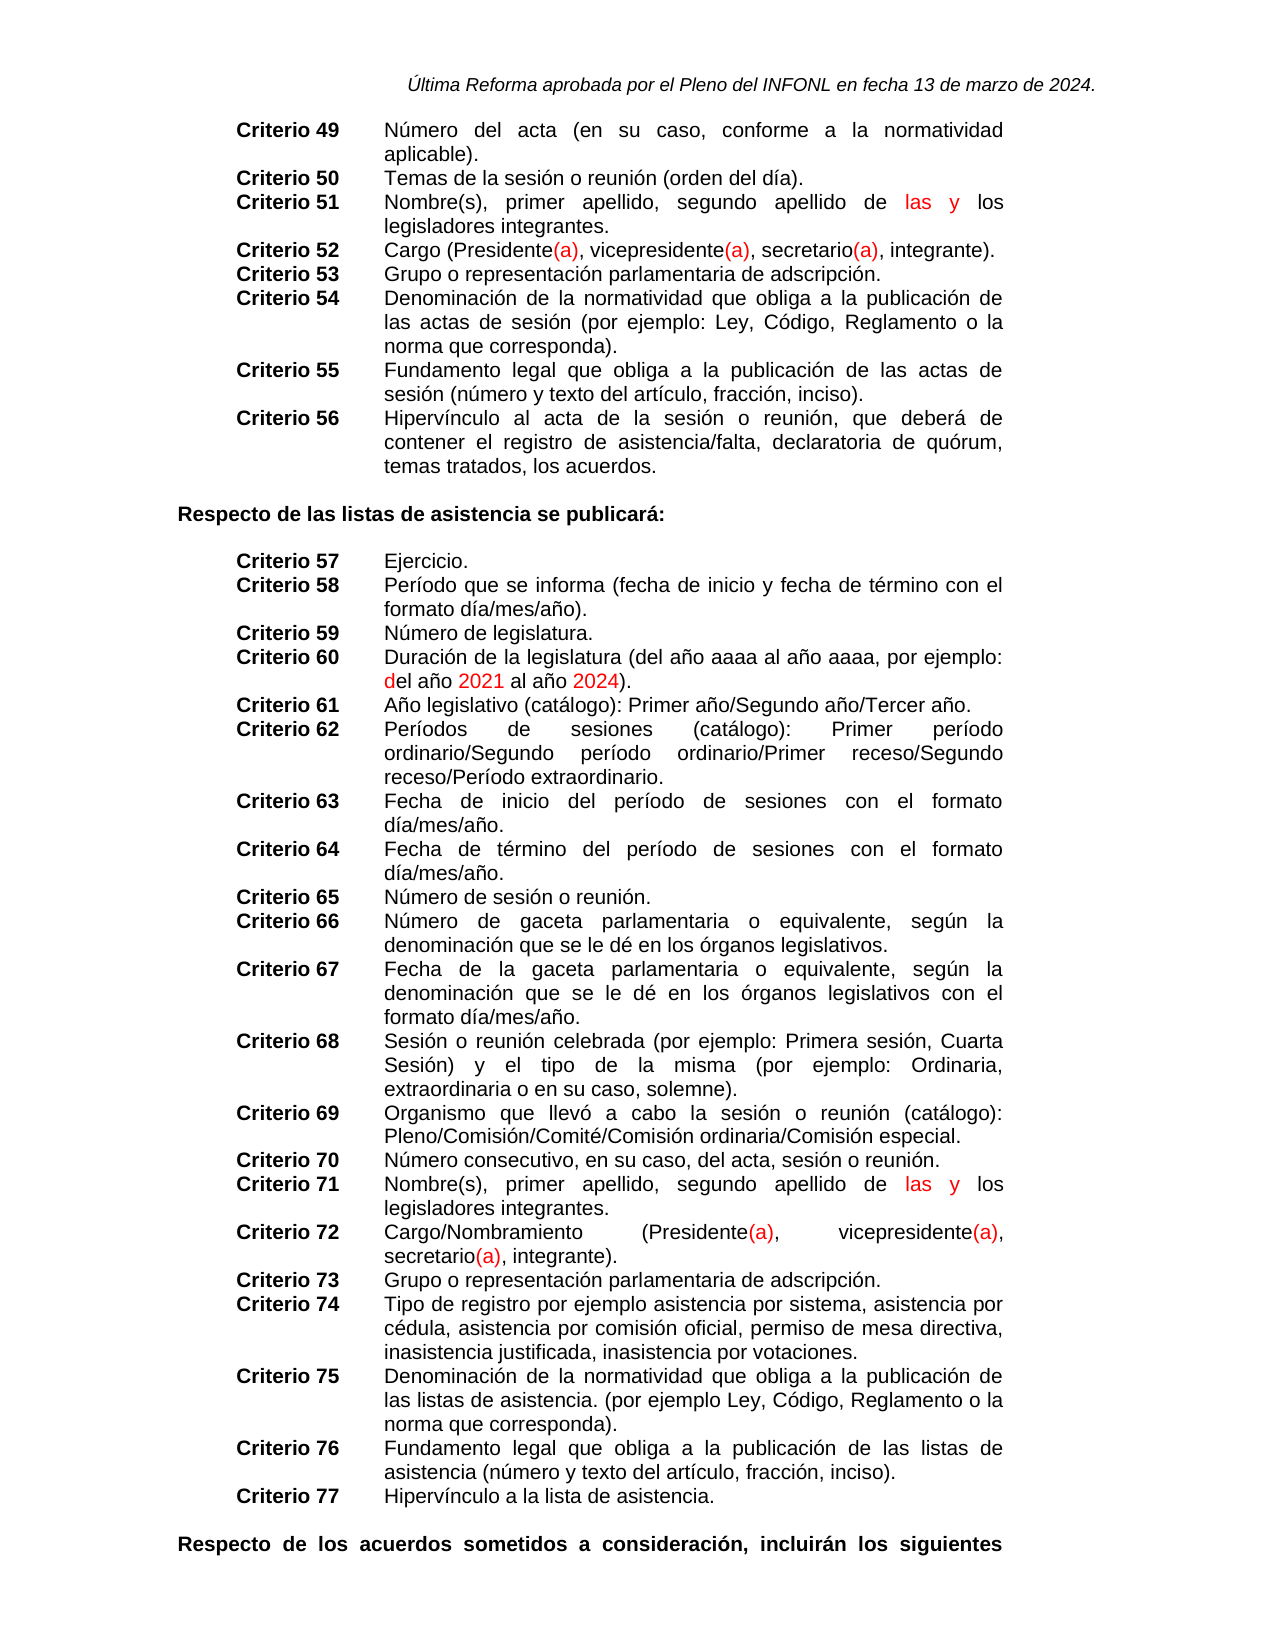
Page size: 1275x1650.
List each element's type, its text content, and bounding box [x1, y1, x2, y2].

text Criterio 65 Número de sesión o reunión. [236, 885, 1004, 909]
text Criterio 53 Grupo o representación parlamentaria de adscripción. [236, 262, 1004, 286]
text Criterio 66 Número de gaceta parlamentaria o equivalente, según la denominación que se le dé en los órganos legislativos. [236, 909, 1004, 957]
text Criterio 50 Temas de la sesión o reunión (orden del día). [236, 166, 1004, 190]
text Criterio 76 Fundamento legal que obliga a la publicación de las listas de asistencia (número y texto del artículo, fracción, inciso). [236, 1436, 1004, 1484]
text Respecto de las listas de asistencia se publicará: [177, 501, 1004, 525]
text Criterio 59 Número de legislatura. [236, 621, 1004, 645]
text Criterio 69 Organismo que llevó a cabo la sesión o reunión (catálogo): Pleno/Comisión/Comité/Comisión ordinaria/Comisión especial. [236, 1100, 1004, 1148]
text Criterio 60 Duración de la legislatura (del año aaaa al año aaaa, por ejemplo: del año 2021 al año 2024). [236, 645, 1004, 693]
text Criterio 61 Año legislativo (catálogo): Primer año/Segundo año/Tercer año. [236, 693, 1004, 717]
text Criterio 77 Hipervínculo a la lista de asistencia. [236, 1484, 1004, 1508]
text Criterio 62 Períodos de sesiones (catálogo): Primer período ordinario/Segundo período ordinario/Primer receso/Segundo receso/Período extraordinario. [236, 717, 1004, 789]
text Criterio 71 Nombre(s), primer apellido, segundo apellido de las y los legisladores integrantes. [236, 1172, 1004, 1220]
text Criterio 54 Denominación de la normatividad que obliga a la publicación de las actas de sesión (por ejemplo: Ley, Código, Reglamento o la norma que corresponda). [236, 286, 1004, 358]
text Criterio 56 Hipervínculo al acta de la sesión o reunión, que deberá de contener el registro de asistencia/falta, declaratoria de quórum, temas tratados, los acuerdos. [236, 406, 1004, 477]
text Criterio 58 Período que se informa (fecha de inicio y fecha de término con el formato día/mes/año). [236, 573, 1004, 621]
text Criterio 64 Fecha de término del período de sesiones con el formato día/mes/año. [236, 837, 1004, 885]
text Criterio 55 Fundamento legal que obliga a la publicación de las actas de sesión (número y texto del artículo, fracción, inciso). [236, 358, 1004, 406]
text Criterio 67 Fecha de la gaceta parlamentaria o equivalente, según la denominación que se le dé en los órganos legislativos con el formato día/mes/año. [236, 957, 1004, 1028]
text Criterio 63 Fecha de inicio del período de sesiones con el formato día/mes/año. [236, 789, 1004, 837]
text Criterio 72 Cargo/Nombramiento (Presidente(a), vicepresidente(a), secretario(a), integrante). [236, 1220, 1004, 1268]
text Criterio 68 Sesión o reunión celebrada (por ejemplo: Primera sesión, Cuarta Sesión) y el tipo de la misma (por ejemplo: Ordinaria, extraordinaria o en su caso, solemne). [236, 1028, 1004, 1100]
text Criterio 57 Ejercicio. [236, 549, 1004, 573]
text Criterio 51 Nombre(s), primer apellido, segundo apellido de las y los legisladores integrantes. [236, 190, 1004, 238]
text Criterio 73 Grupo o representación parlamentaria de adscripción. [236, 1268, 1004, 1292]
text Criterio 75 Denominación de la normatividad que obliga a la publicación de las listas de asistencia. (por ejemplo Ley, Código, Reglamento o la norma que corresponda). [236, 1364, 1004, 1436]
text Criterio 74 Tipo de registro por ejemplo asistencia por sistema, asistencia por cédula, asistencia por comisión oficial, permiso de mesa directiva, inasistencia justificada, inasistencia por votaciones. [236, 1292, 1004, 1364]
text Respecto de los acuerdos sometidos a consideración, incluirán los siguientes [177, 1532, 1004, 1556]
text Criterio 70 Número consecutivo, en su caso, del acta, sesión o reunión. [236, 1148, 1004, 1172]
text Criterio 52 Cargo (Presidente(a), vicepresidente(a), secretario(a), integrante). [236, 238, 1004, 262]
text Criterio 49 Número del acta (en su caso, conforme a la normatividad aplicable). [236, 118, 1004, 166]
